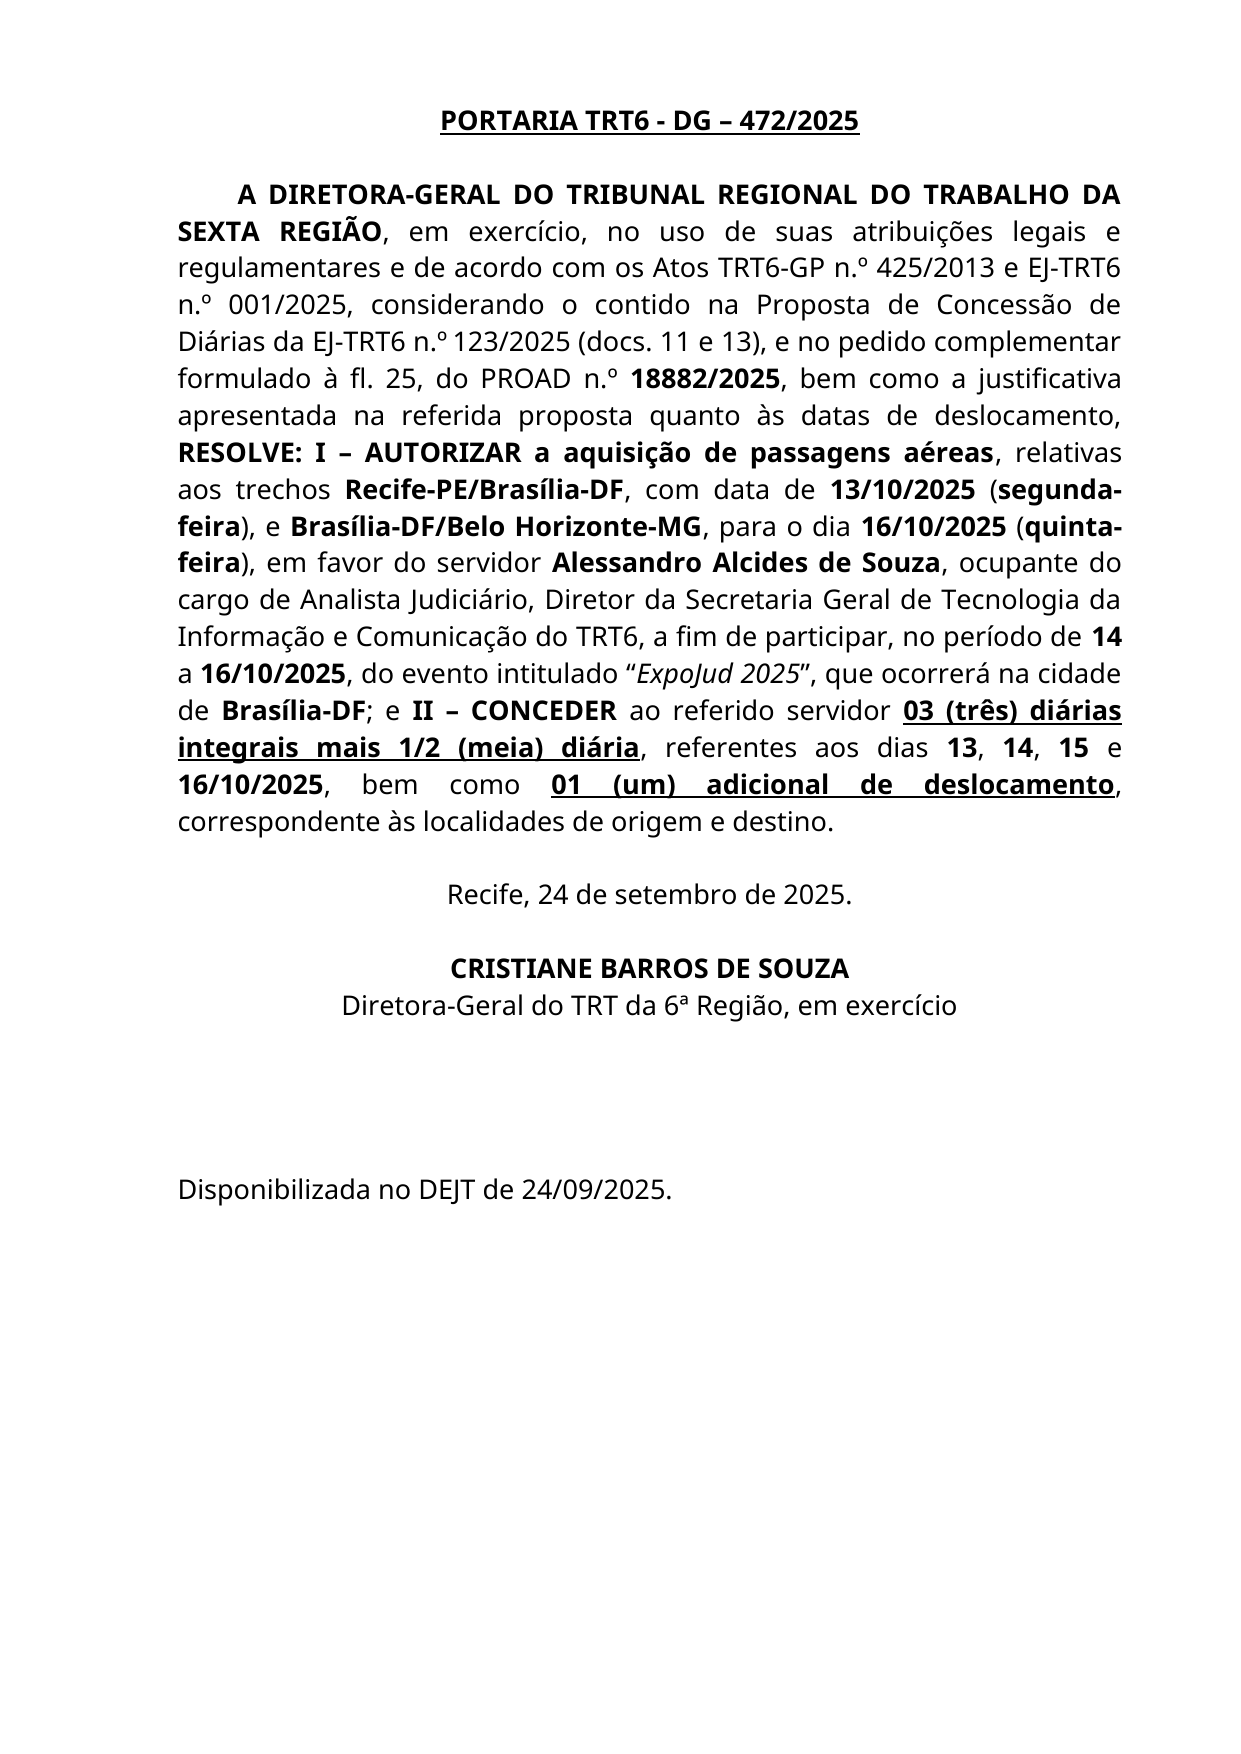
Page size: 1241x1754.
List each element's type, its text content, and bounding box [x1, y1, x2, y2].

text Diretora-Geral do TRT da 6ª Região, em exercício [177, 986, 1122, 1023]
text CRISTIANE BARROS DE SOUZA [177, 949, 1122, 986]
text Disponibilizada no DEJT de 24/09/2025. [177, 1171, 1122, 1208]
text A DIRETORA-GERAL DO TRIBUNAL REGIONAL DO TRABALHO DA SEXTA REGIÃO, em exercício, no uso de suas atribuições legais e regulamentares e de acordo com os Atos TRT6-GP n.º 425/2013 e EJ-TRT6 n.º 001/2025, considerando o contido na Proposta de Concessão de Diárias da EJ-TRT6 n.º 123/2025 (docs. 11 e 13), e no pedido complementar formulado à fl. 25, do PROAD n.º 18882/2025, bem como a justificativa apresentada na referida proposta quanto às datas de deslocamento, RESOLVE: I – AUTORIZAR a aquisição de passagens aéreas, relativas aos trechos Recife-PE/Brasília-DF, com data de 13/10/2025 (segunda-feira), e Brasília-DF/Belo Horizonte-MG, para o dia 16/10/2025 (quinta-feira), em favor do servidor Alessandro Alcides de Souza, ocupante do cargo de Analista Judiciário, Diretor da Secretaria Geral de Tecnologia da Informação e Comunicação do TRT6, a fim de participar, no período de 14 a 16/10/2025, do evento intitulado “ExpoJud 2025”, que ocorrerá na cidade de Brasília-DF; e II – CONCEDER ao referido servidor 03 (três) diárias integrais mais 1/2 (meia) diária, referentes aos dias 13, 14, 15 e 16/10/2025, bem como 01 (um) adicional de deslocamento, correspondente às localidades de origem e destino. [177, 175, 1122, 839]
text PORTARIA TRT6 - DG – 472/2025 [177, 100, 1122, 138]
text Recife, 24 de setembro de 2025. [177, 876, 1122, 913]
